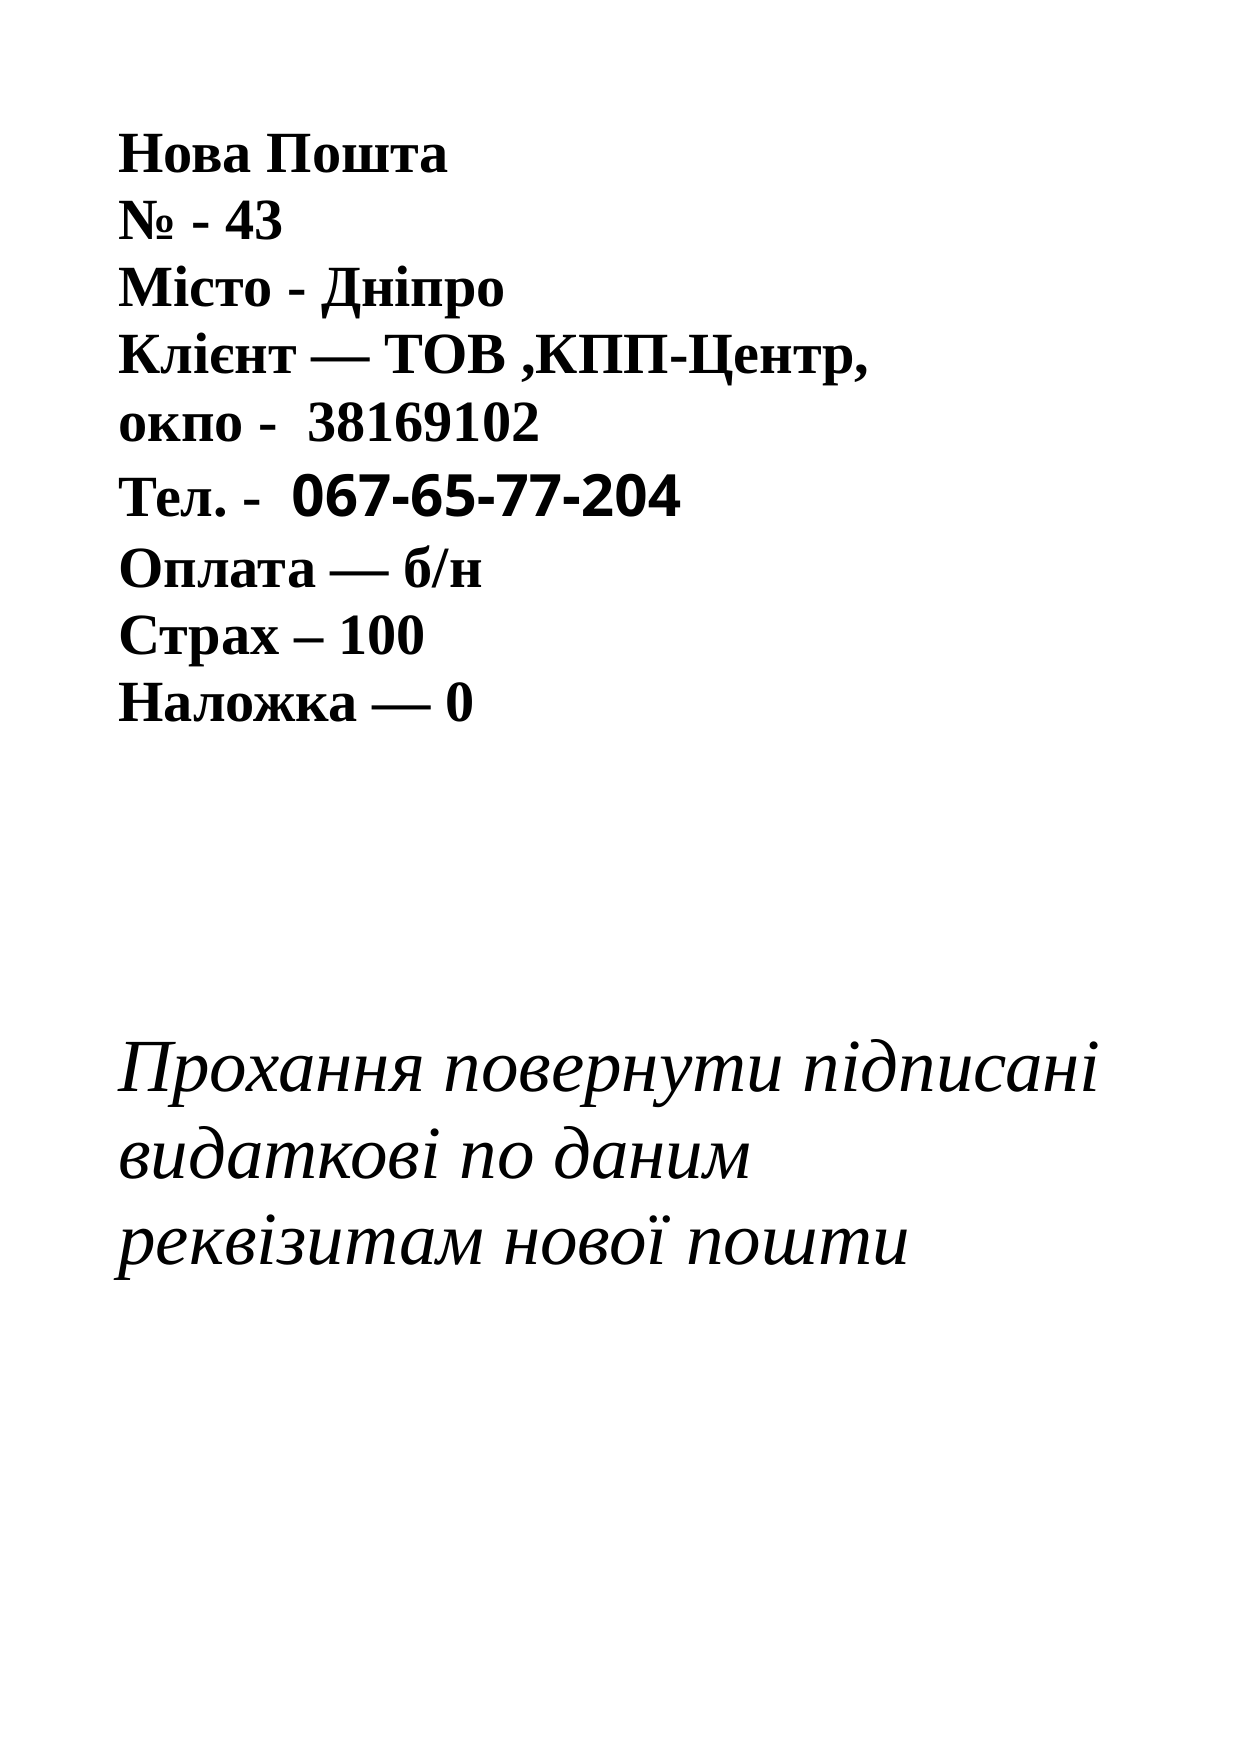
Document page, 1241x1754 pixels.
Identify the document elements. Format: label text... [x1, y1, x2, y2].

text № - 43 [118, 185, 1122, 252]
text Наложка — 0 [118, 667, 1122, 734]
text Нова Пошта [118, 118, 1122, 185]
text Прохання повернути підписані видаткові по даним реквізитам нової пошти [118, 734, 1122, 1281]
text Тел. - 067-65-77-204 [118, 453, 1122, 533]
text Клієнт — ТОВ ,КПП-Центр, окпо - 38169102 [118, 319, 1122, 453]
text Страх – 100 [118, 600, 1122, 667]
text Місто - Дніпро [118, 252, 1122, 319]
text Оплата — б/н [118, 533, 1122, 600]
